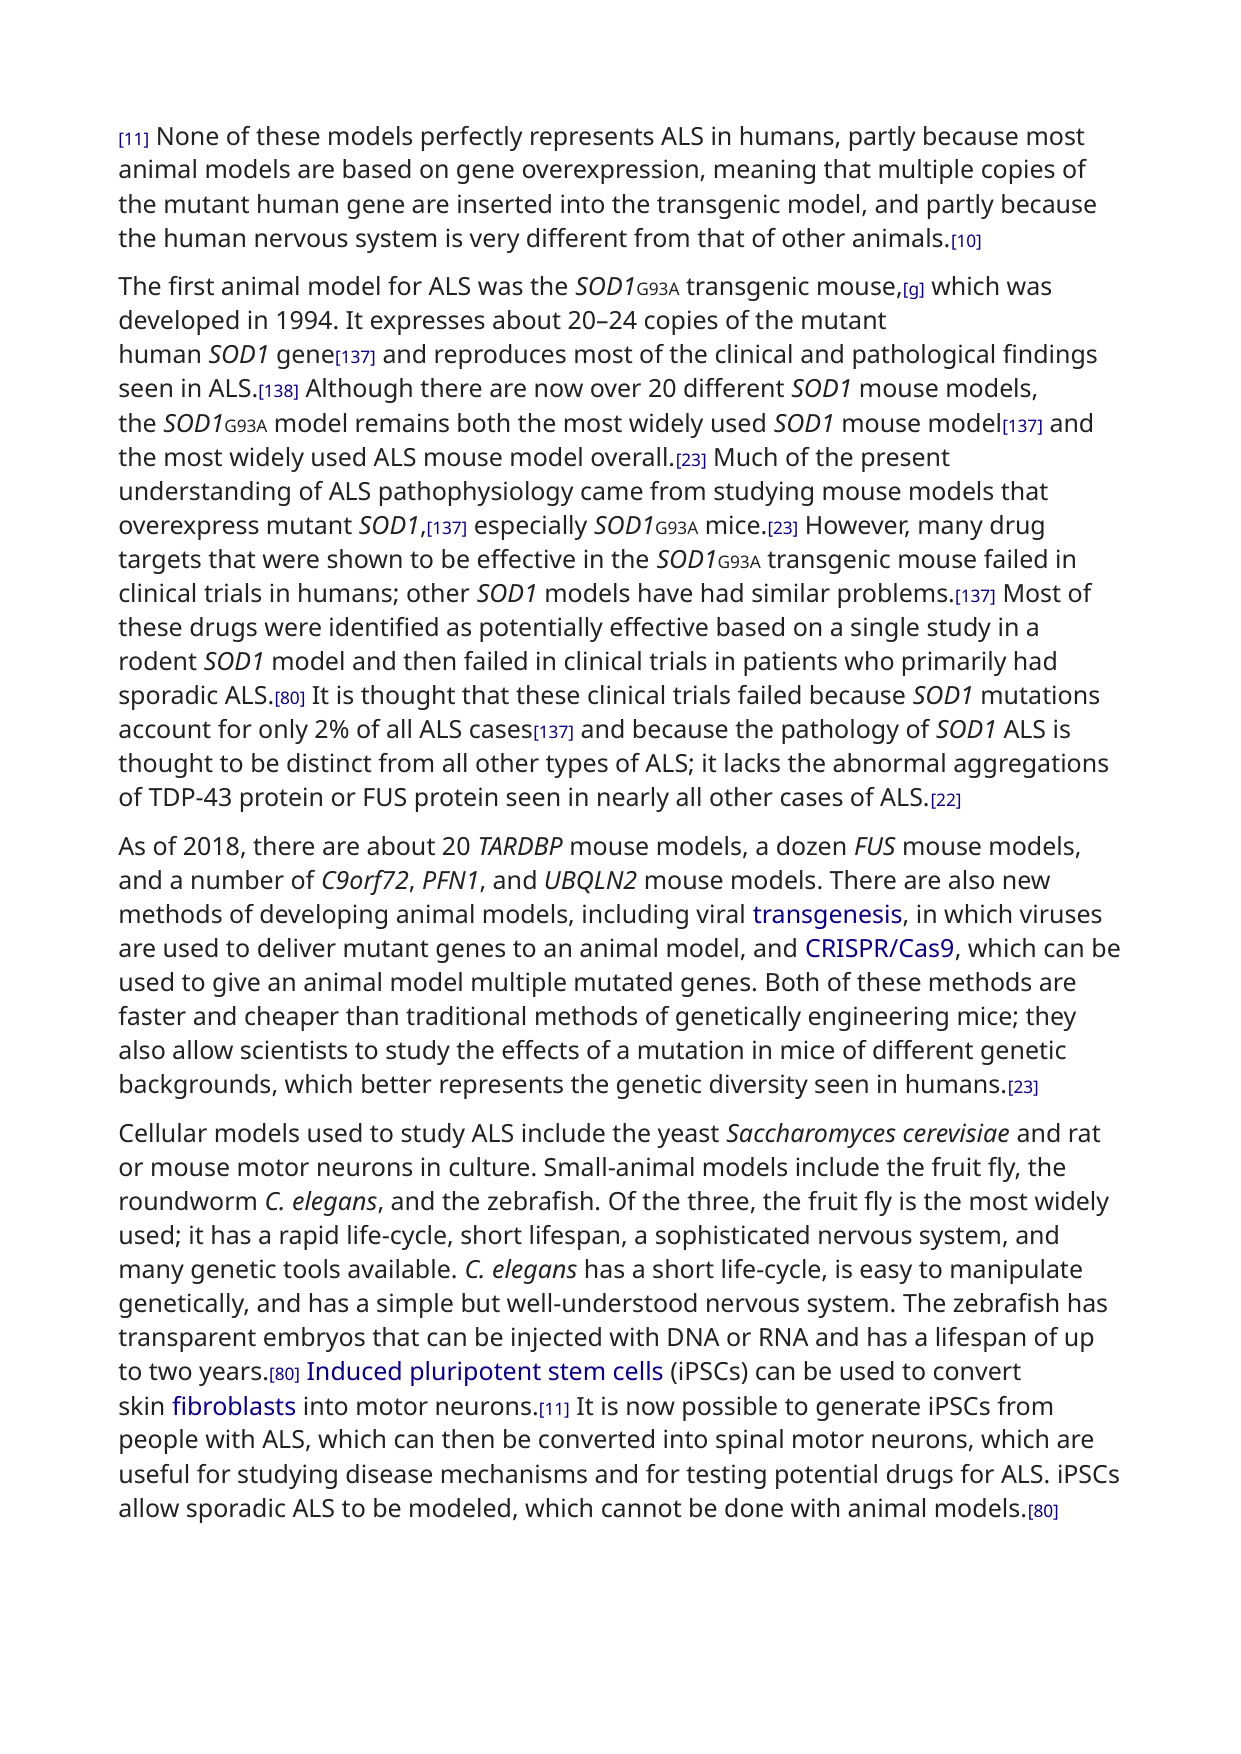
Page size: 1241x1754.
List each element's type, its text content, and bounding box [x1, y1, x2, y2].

text Cellular models used to study ALS include the yeast Saccharomyces cerevisiae and rat or mouse motor neurons in culture. Small-animal models include the fruit fly, the roundworm C. elegans, and the zebrafish. Of the three, the fruit fly is the most widely used; it has a rapid life-cycle, short lifespan, a sophisticated nervous system, and many genetic tools available. C. elegans has a short life-cycle, is easy to manipulate genetically, and has a simple but well-understood nervous system. The zebrafish has transparent embryos that can be injected with DNA or RNA and has a lifespan of up to two years.[80] Induced pluripotent stem cells (iPSCs) can be used to convert skin fibroblasts into motor neurons.[11] It is now possible to generate iPSCs from people with ALS, which can then be converted into spinal motor neurons, which are useful for studying disease mechanisms and for testing potential drugs for ALS. iPSCs allow sporadic ALS to be modeled, which cannot be done with animal models.[80] [118, 1116, 1122, 1524]
text As of 2018, there are about 20 TARDBP mouse models, a dozen FUS mouse models, and a number of C9orf72, PFN1, and UBQLN2 mouse models. There are also new methods of developing animal models, including viral transgenesis, in which viruses are used to deliver mutant genes to an animal model, and CRISPR/Cas9, which can be used to give an animal model multiple mutated genes. Both of these methods are faster and cheaper than traditional methods of genetically engineering mice; they also allow scientists to study the effects of a mutation in mice of different genetic backgrounds, which better represents the genetic diversity seen in humans.[23] [118, 828, 1122, 1101]
text The first animal model for ALS was the SOD1G93A transgenic mouse,[g] which was developed in 1994. It expresses about 20–24 copies of the mutant human SOD1 gene[137] and reproduces most of the clinical and pathological findings seen in ALS.[138] Although there are now over 20 different SOD1 mouse models, the SOD1G93A model remains both the most widely used SOD1 mouse model[137] and the most widely used ALS mouse model overall.[23] Much of the present understanding of ALS pathophysiology came from studying mouse models that overexpress mutant SOD1,[137] especially SOD1G93A mice.[23] However, many drug targets that were shown to be effective in the SOD1G93A transgenic mouse failed in clinical trials in humans; other SOD1 models have had similar problems.[137] Most of these drugs were identified as potentially effective based on a single study in a rodent SOD1 model and then failed in clinical trials in patients who primarily had sporadic ALS.[80] It is thought that these clinical trials failed because SOD1 mutations account for only 2% of all ALS cases[137] and because the pathology of SOD1 ALS is thought to be distinct from all other types of ALS; it lacks the abnormal aggregations of TDP-43 protein or FUS protein seen in nearly all other cases of ALS.[22] [118, 269, 1122, 814]
text [11] None of these models perfectly represents ALS in humans, partly because most animal models are based on gene overexpression, meaning that multiple copies of the mutant human gene are inserted into the transgenic model, and partly because the human nervous system is very different from that of other animals.[10] [118, 118, 1122, 254]
